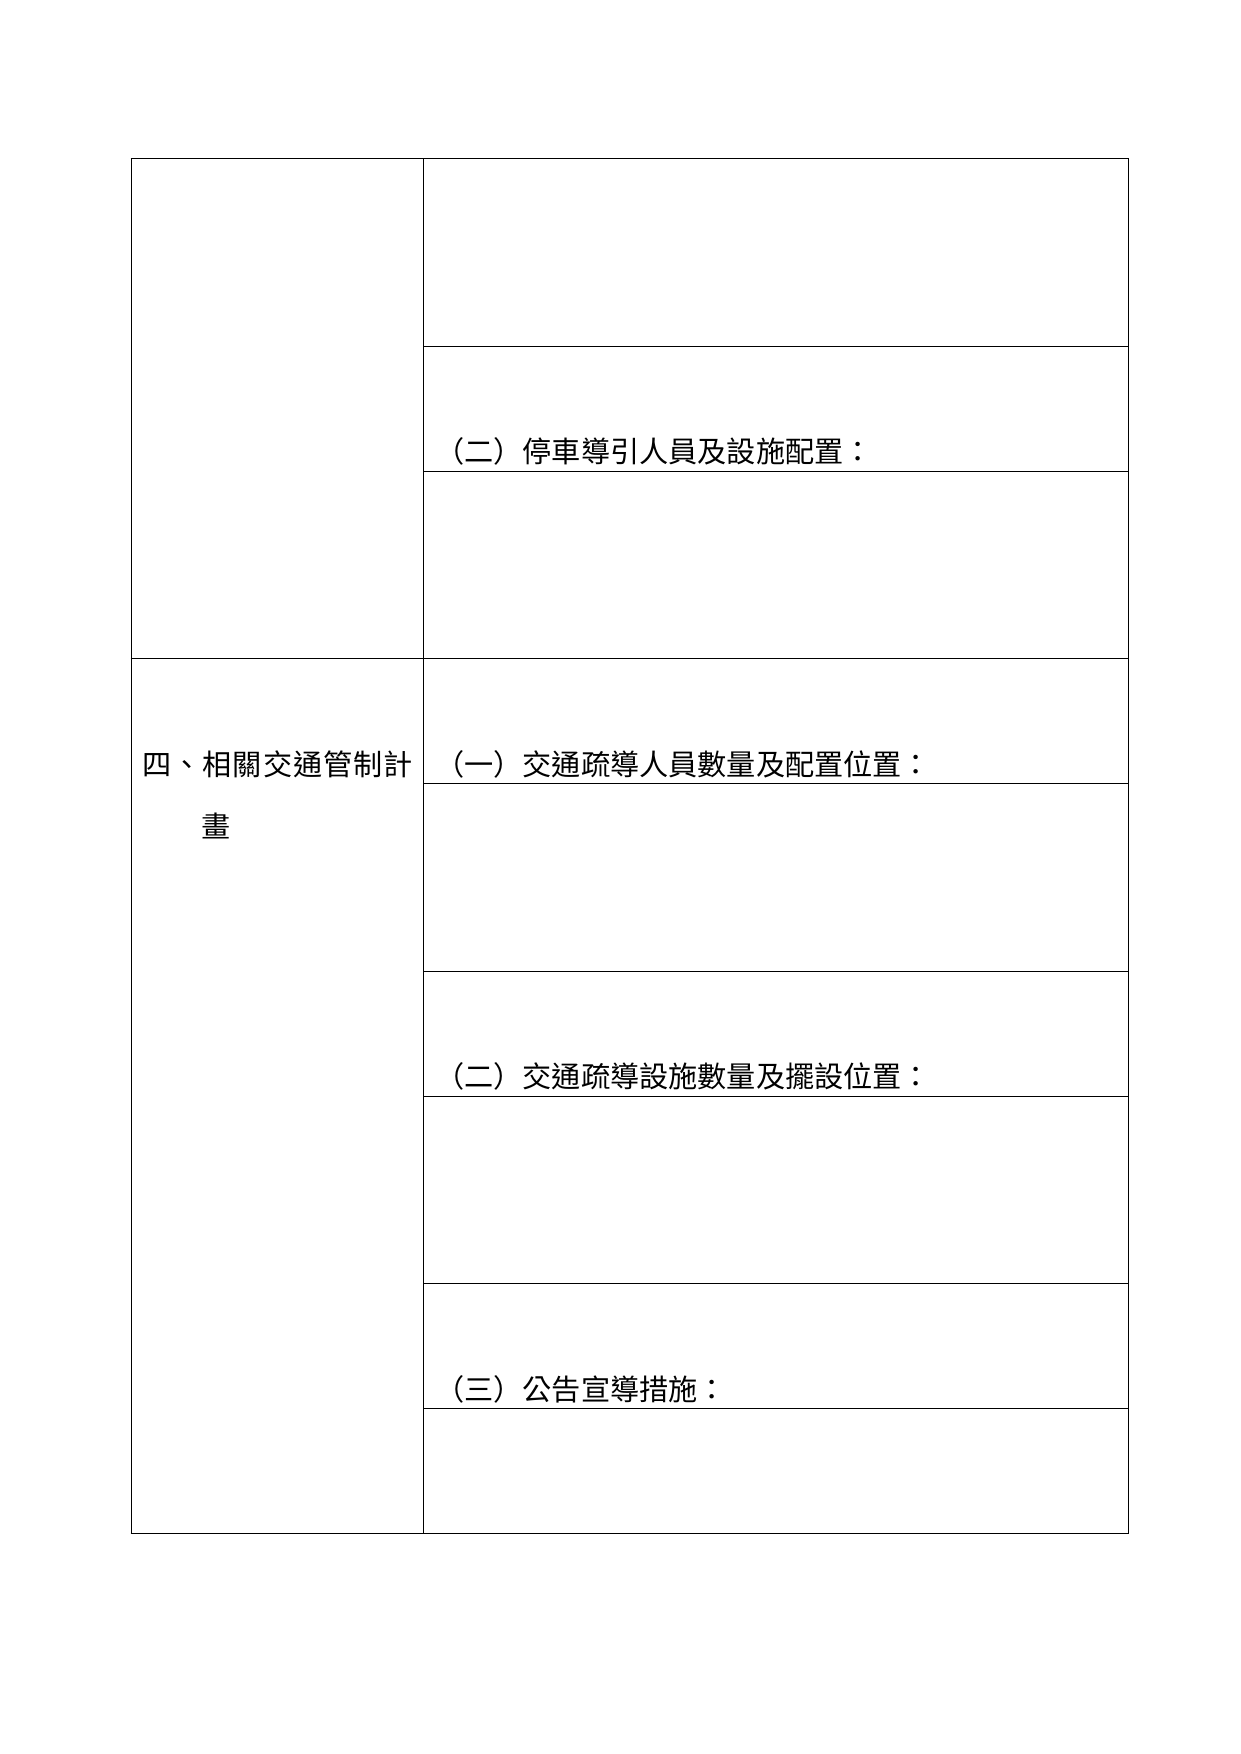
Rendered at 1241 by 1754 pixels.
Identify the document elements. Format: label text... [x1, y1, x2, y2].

table_cell （三）公告宣導措施： [424, 1284, 1128, 1408]
table_cell （一）交通疏導人員數量及配置位置： [424, 659, 1128, 783]
table_cell （二）交通疏導設施數量及擺設位置： [424, 972, 1128, 1096]
table_cell [424, 1097, 1128, 1283]
table_cell [132, 159, 423, 658]
table_cell 四、相關交通管制計畫 [132, 659, 423, 1533]
table_cell [424, 472, 1128, 658]
table_cell [424, 1409, 1128, 1533]
table_cell （二）停車導引人員及設施配置： [424, 347, 1128, 471]
table_cell [424, 159, 1128, 346]
table_cell [424, 784, 1128, 971]
